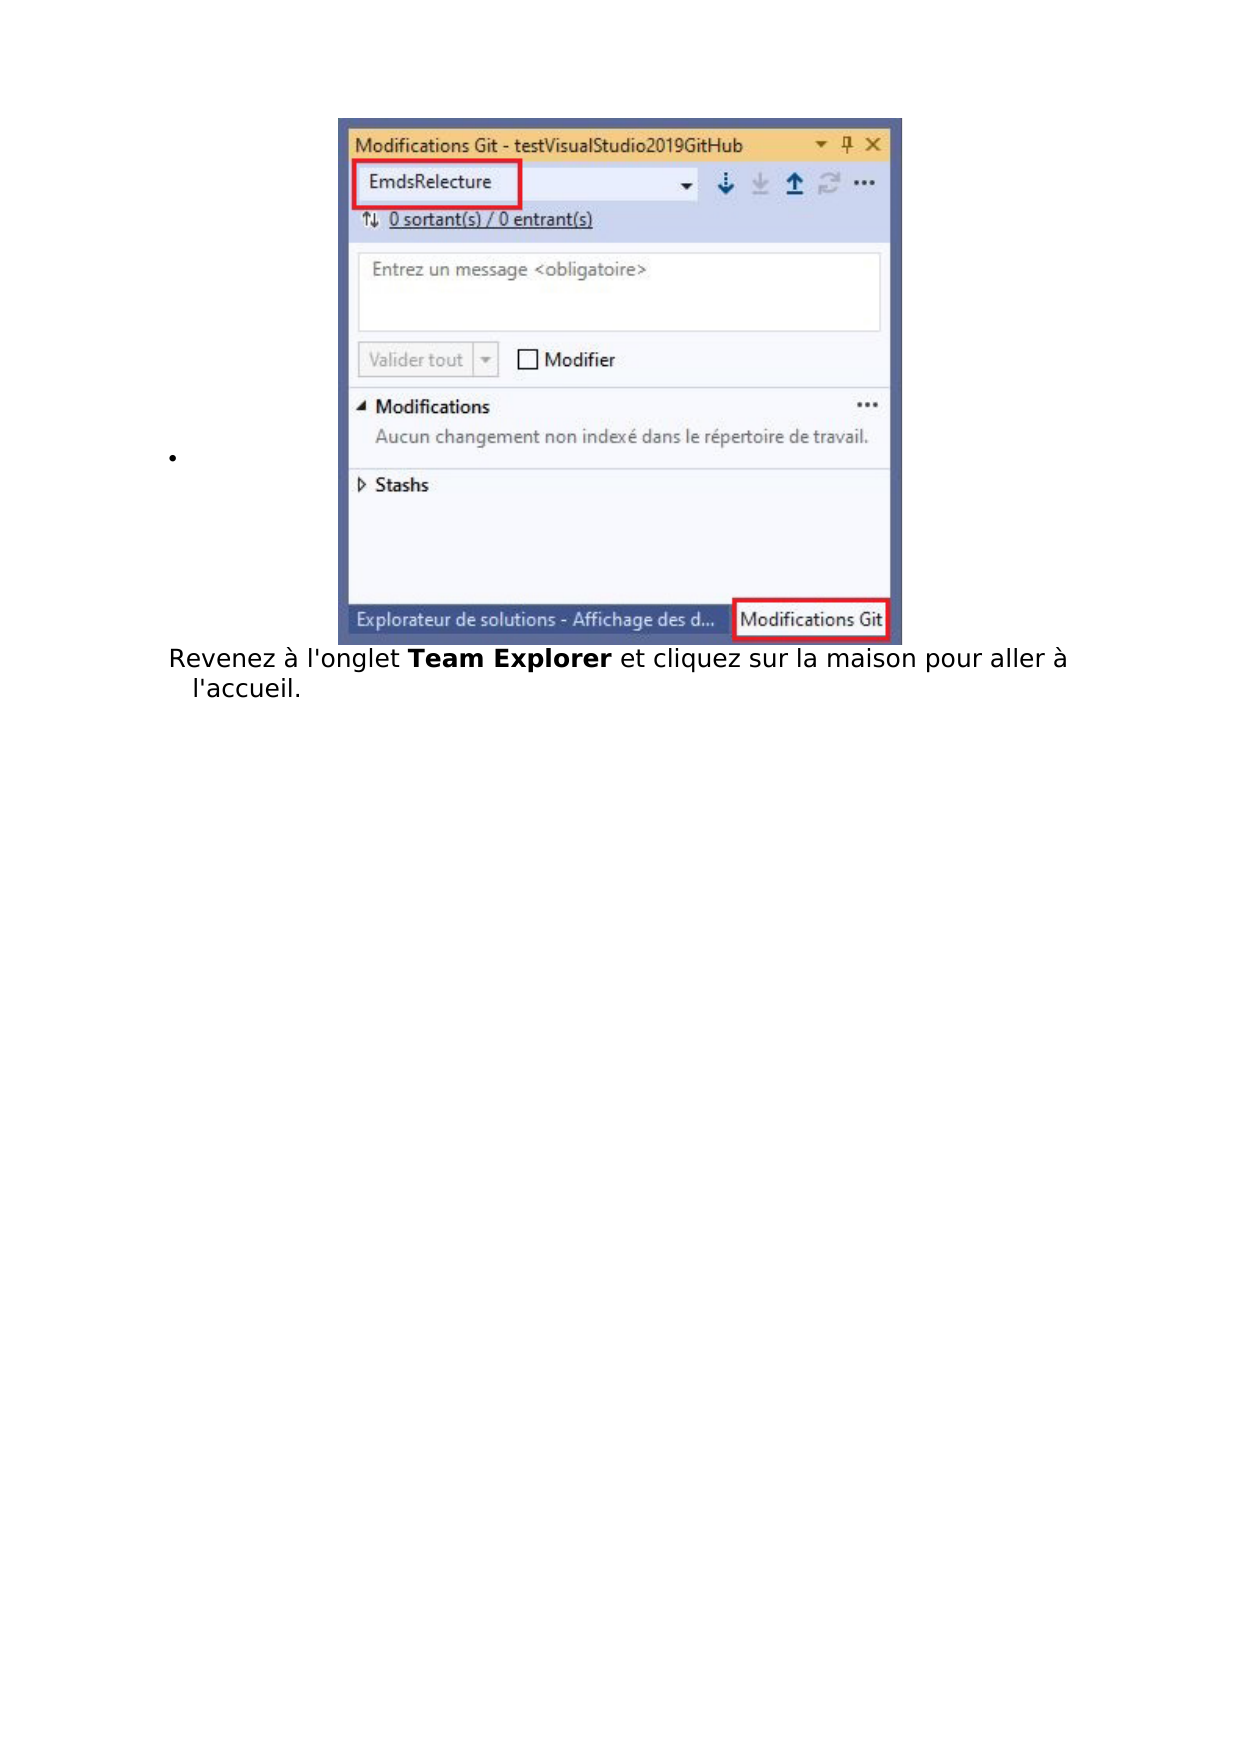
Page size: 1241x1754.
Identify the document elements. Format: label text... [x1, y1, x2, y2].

picture [338, 118, 903, 645]
list Revenez à l'onglet Team Explorer et cliquez sur la maison pour aller à l'accueil. [177, 444, 1122, 703]
